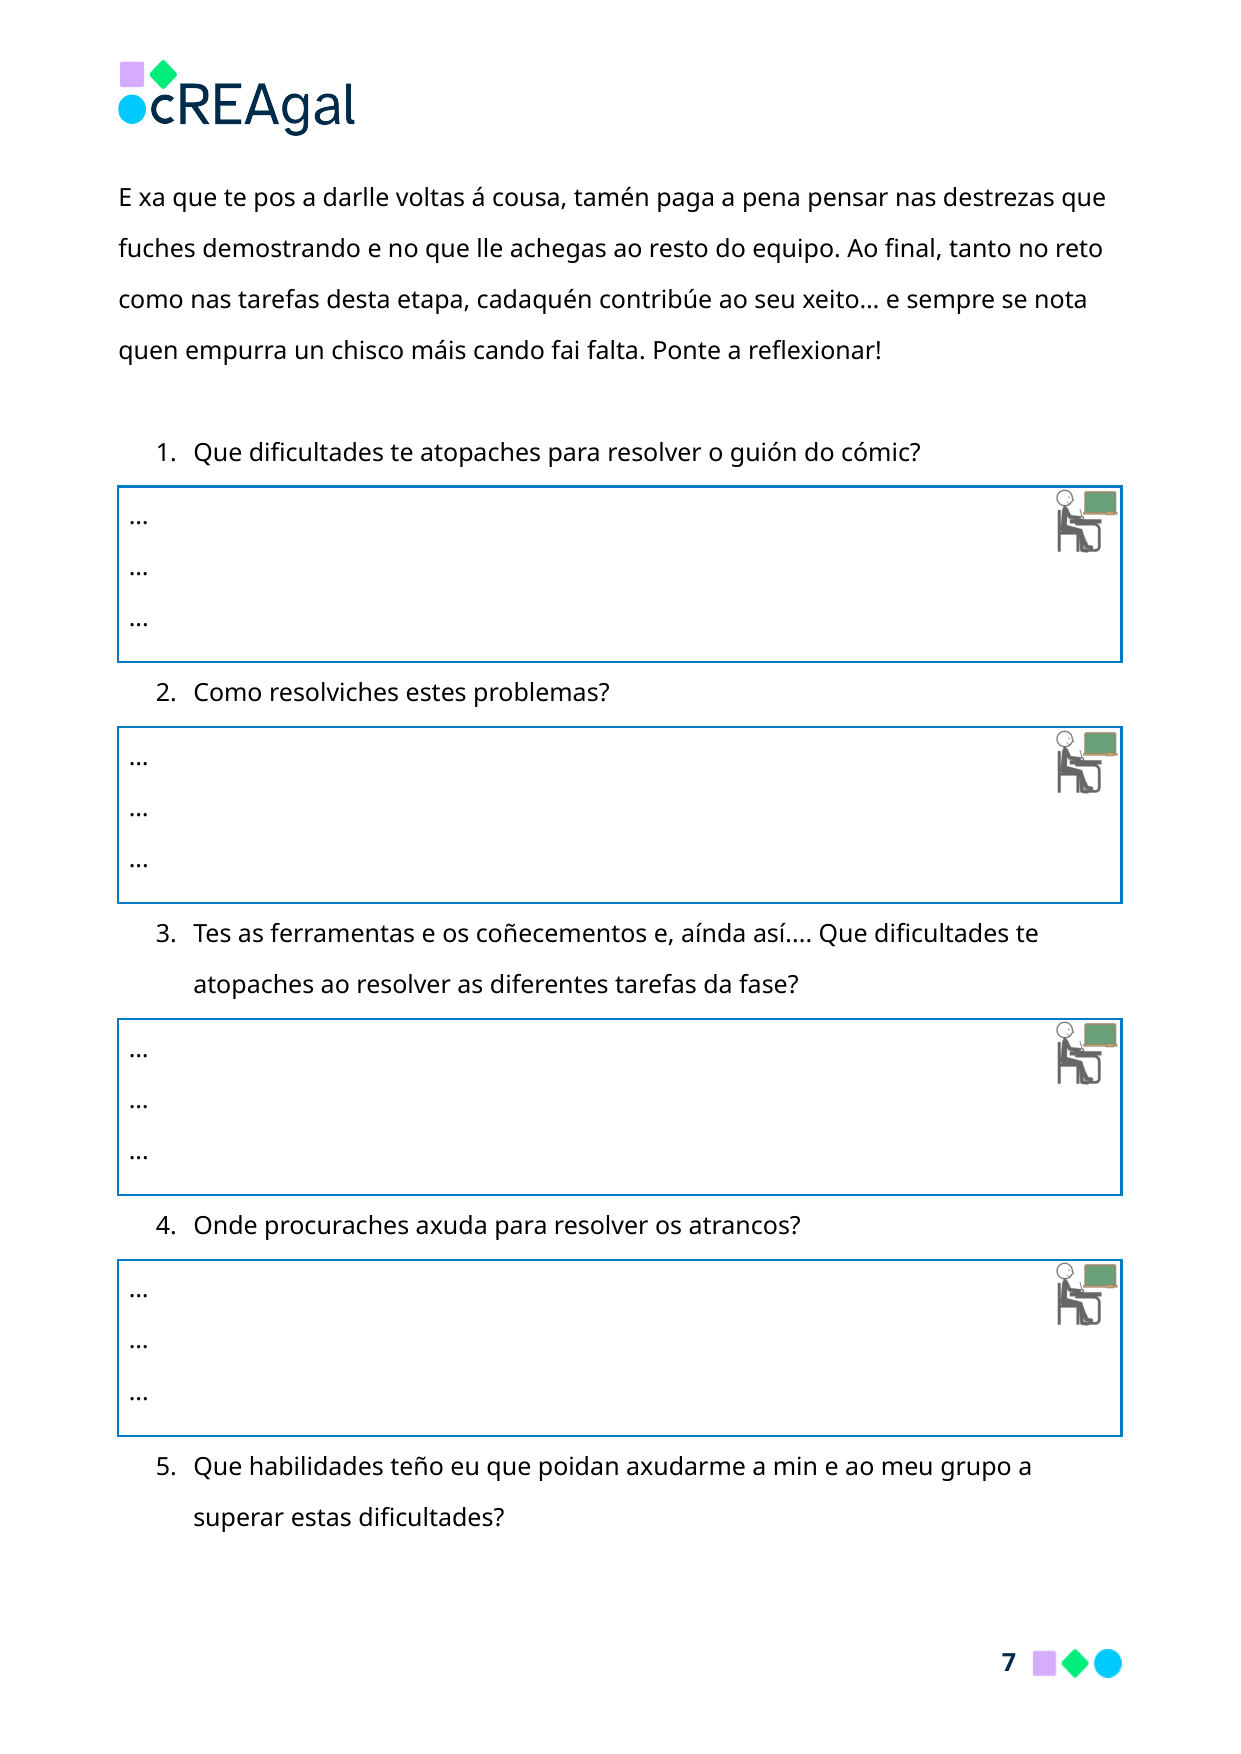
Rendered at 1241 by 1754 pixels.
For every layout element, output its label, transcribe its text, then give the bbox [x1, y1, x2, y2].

picture [1111, 1666, 1122, 1678]
table_header … … ... [119, 488, 1120, 661]
table_header … … ... [119, 1020, 1120, 1194]
table_header … … ... [119, 728, 1120, 902]
list Que dificultades te atopaches para resolver o guión do cómic? [156, 434, 1122, 468]
picture [1032, 1649, 1105, 1678]
list Tes as ferramentas e os coñecementos e, aínda así.... Que dificultades te atopaches ao resolver as diferentes tarefas da fase? [156, 916, 1122, 1001]
text E xa que te pos a darlle voltas á cousa, tamén paga a pena pensar nas destrezas que fuches demostrando e no que lle achegas ao resto do equipo. Ao final, tanto no reto como nas tarefas desta etapa, cadaquén contribúe ao seu xeito… e sempre se nota quen empurra un chisco máis cando fai falta. Ponte a reflexionar! [118, 179, 1122, 366]
list Como resolviches estes problemas? [156, 675, 1122, 709]
list Que habilidades teño eu que poidan axudarme a min e ao meu grupo a superar estas dificultades? [156, 1448, 1122, 1533]
list Onde procuraches axuda para resolver os atrancos? [156, 1208, 1122, 1242]
table_header … … ... [119, 1261, 1120, 1434]
picture [1112, 1649, 1122, 1660]
picture [118, 60, 355, 136]
